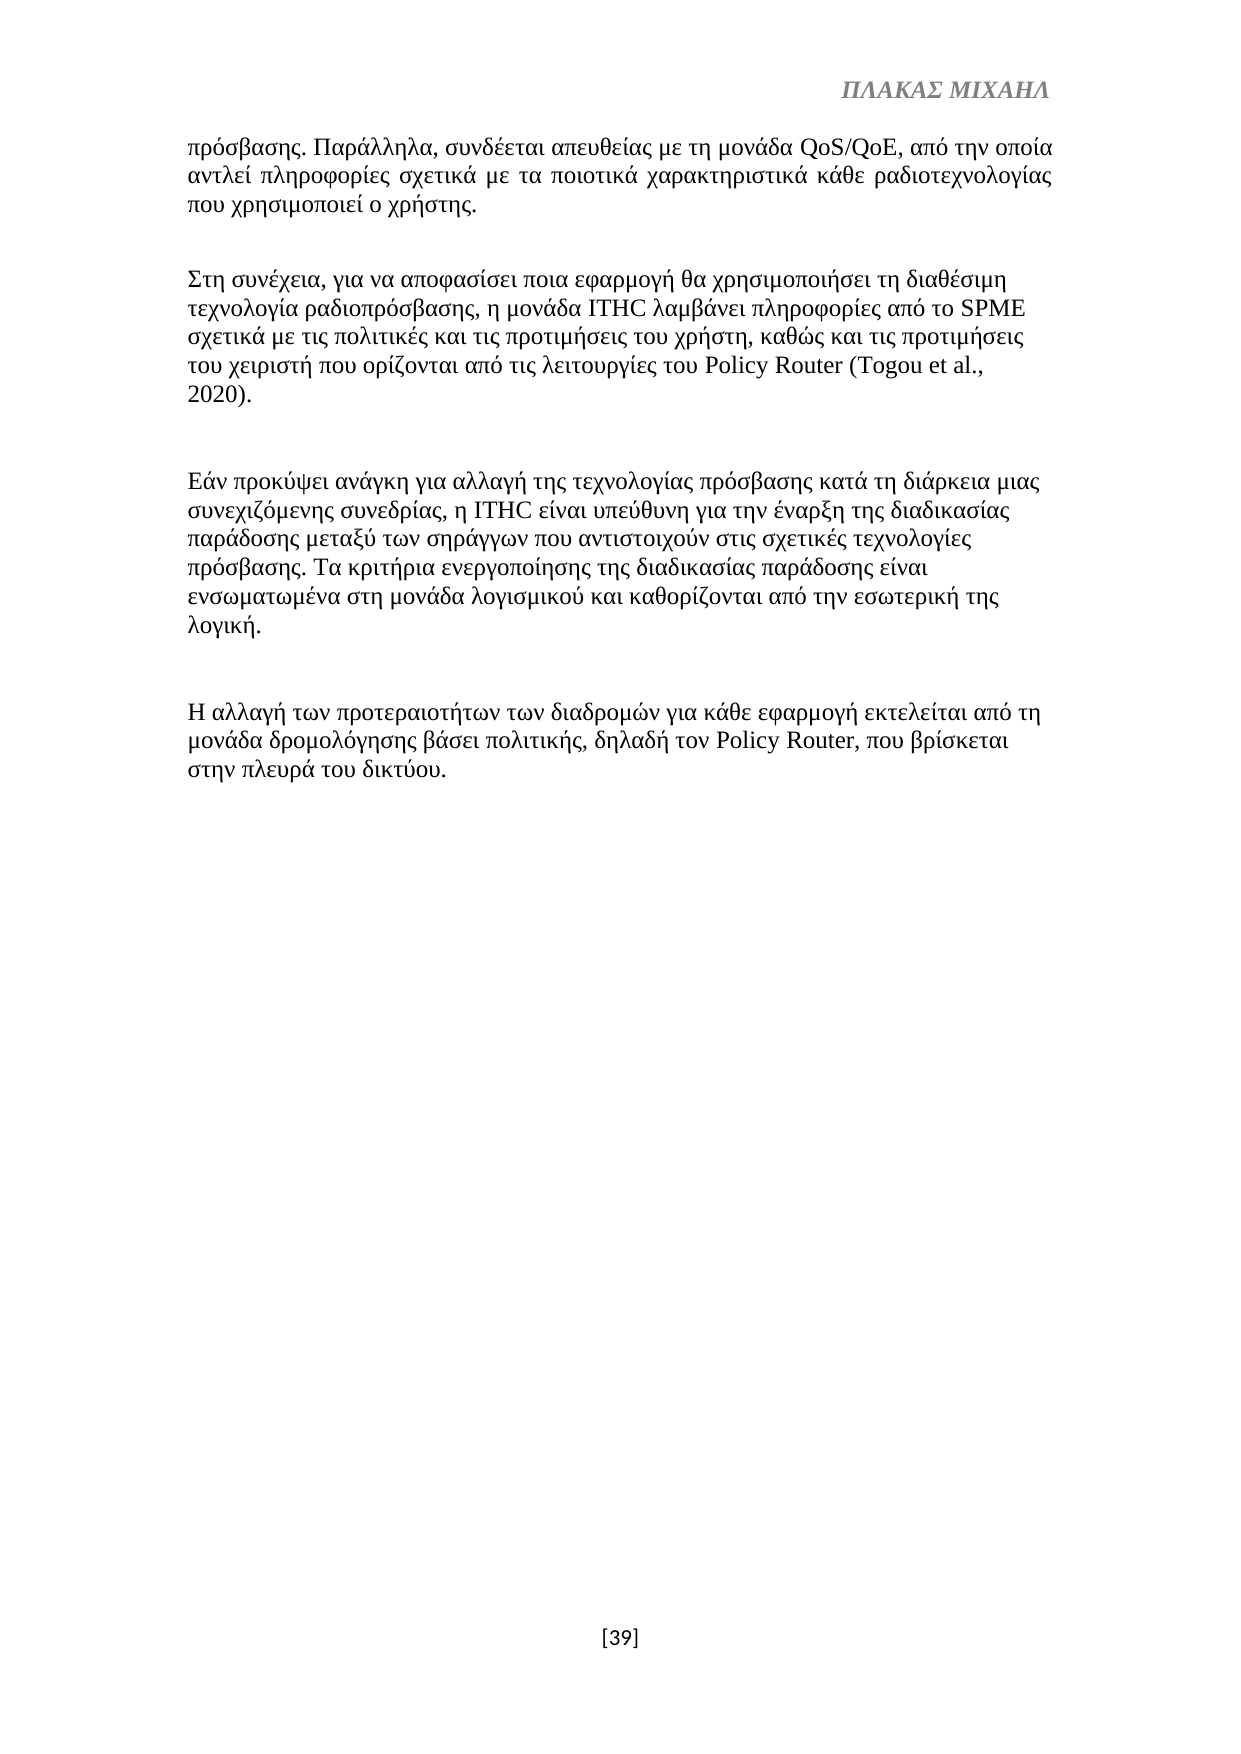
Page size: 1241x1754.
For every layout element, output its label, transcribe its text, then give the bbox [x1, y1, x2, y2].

subtitle Στη συνέχεια, για να αποφασίσει ποια εφαρμογή θα χρησιμοποιήσει τη διαθέσιμη τεχνολογία ραδιοπρόσβασης, η μονάδα ITHC λαμβάνει πληροφορίες από το SPME σχετικά με τις πολιτικές και τις προτιμήσεις του χρήστη, καθώς και τις προτιμήσεις του χειριστή που ορίζονται από τις λειτουργίες του Policy Router (Togou et al., 2020). [187, 264, 1053, 408]
text πρόσβασης. Παράλληλα, συνδέεται απευθείας με τη μονάδα QoS/QoE, από την οποία αντλεί πληροφορίες σχετικά με τα ποιοτικά χαρακτηριστικά κάθε ραδιοτεχνολογίας που χρησιμοποιεί ο χρήστης. [187, 132, 1053, 218]
subtitle Εάν προκύψει ανάγκη για αλλαγή της τεχνολογίας πρόσβασης κατά τη διάρκεια μιας συνεχιζόμενης συνεδρίας, η ITHC είναι υπεύθυνη για την έναρξη της διαδικασίας παράδοσης μεταξύ των σηράγγων που αντιστοιχούν στις σχετικές τεχνολογίες πρόσβασης. Τα κριτήρια ενεργοποίησης της διαδικασίας παράδοσης είναι ενσωματωμένα στη μονάδα λογισμικού και καθορίζονται από την εσωτερική της λογική. [187, 466, 1053, 638]
subtitle Η αλλαγή των προτεραιοτήτων των διαδρομών για κάθε εφαρμογή εκτελείται από τη μονάδα δρομολόγησης βάσει πολιτικής, δηλαδή τον Policy Router, που βρίσκεται στην πλευρά του δικτύου. [187, 697, 1053, 783]
